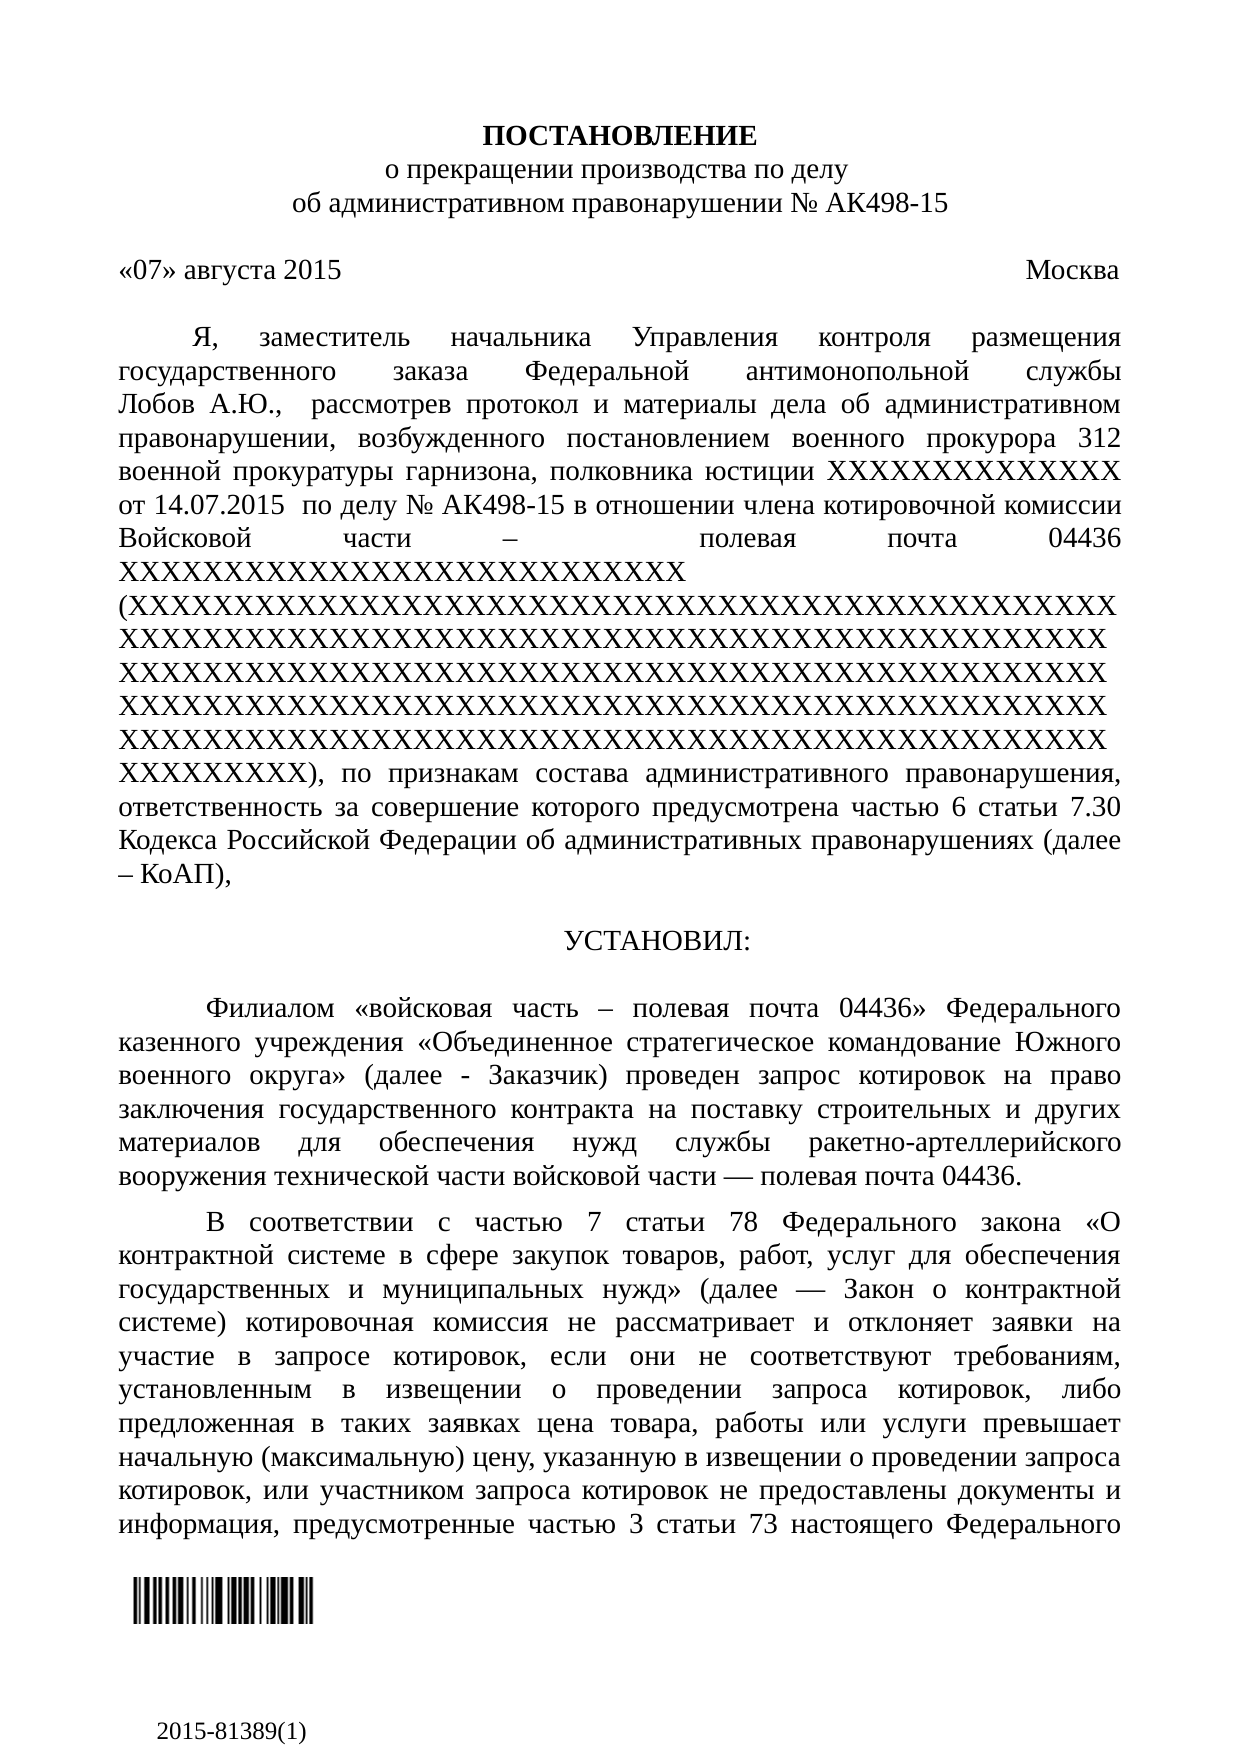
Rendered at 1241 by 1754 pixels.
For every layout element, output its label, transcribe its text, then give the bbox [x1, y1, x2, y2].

text об административном правонарушении № АК498-15 [118, 185, 1122, 219]
text о прекращении производства по делу [118, 152, 1122, 185]
text В соответствии с частью 7 статьи 78 Федерального закона «О контрактной системе в сфере закупок товаров, работ, услуг для обеспечения государственных и муниципальных нужд» (далее — Закон о контрактной системе) котировочная комиссия не рассматривает и отклоняет заявки на участие в запросе котировок, если они не соответствуют требованиям, установленным в извещении о проведении запроса котировок, либо предложенная в таких заявках цена товара, работы или услуги превышает начальную (максимальную) цену, указанную в извещении о проведении запроса котировок, или участником запроса котировок не предоставлены документы и информация, предусмотренные частью 3 статьи 73 настоящего Федерального [118, 1204, 1122, 1539]
text Филиалом «войсковая часть – полевая почта 04436» Федерального казенного учреждения «Объединенное стратегическое командование Южного военного округа» (далее - Заказчик) проведен запрос котировок на право заключения государственного контракта на поставку строительных и других материалов для обеспечения нужд службы ракетно-артеллерийского вооружения технической части войсковой части — полевая почта 04436. [118, 990, 1122, 1191]
text «07» августа 2015 Москва [118, 252, 1122, 286]
text Я, заместитель начальника Управления контроля размещения государственного заказа Федеральной антимонопольной службы Лобов А.Ю., рассмотрев протокол и материалы дела об административном правонарушении, возбужденного постановлением военного прокурора 312 военной прокуратуры гарнизона, полковника юстиции XXXXXXXXXXXXXX от 14.07.2015 по делу № АК498-15 в отношении члена котировочной комиссии Войсковой части – полевая почта 04436 XXXXXXXXXXXXXXXXXXXXXXXXXXX (XXXXXXXXXXXXXXXXXXXXXXXXXXXXXXXXXXXXXXXXXXXXXXXXXXXXXXXXXXXXXXXXXXXXXXXXXXXXXXXXXXXXXXXXXXXXXXXXXXXXXXXXXXXXXXXXXXXXXXXXXXXXXXXXXXXXXXXXXXXXXXXXXXXXXXXXXXXXXXXXXXXXXXXXXXXXXXXXXXXXXXXXXXXXXXXXXXXXXXXXXXXXXXXXXXXXXXXXXXXXXXXXXXXXXXXXXXXXXXXXXXXX), по признакам состава административного правонарушения, ответственность за совершение которого предусмотрена частью 6 статьи 7.30 Кодекса Российской Федерации об административных правонарушениях (далее – КоАП), [118, 319, 1122, 889]
picture [118, 1577, 331, 1624]
text УСТАНОВИЛ: [118, 923, 1122, 957]
text ПОСТАНОВЛЕНИЕ [118, 118, 1122, 152]
